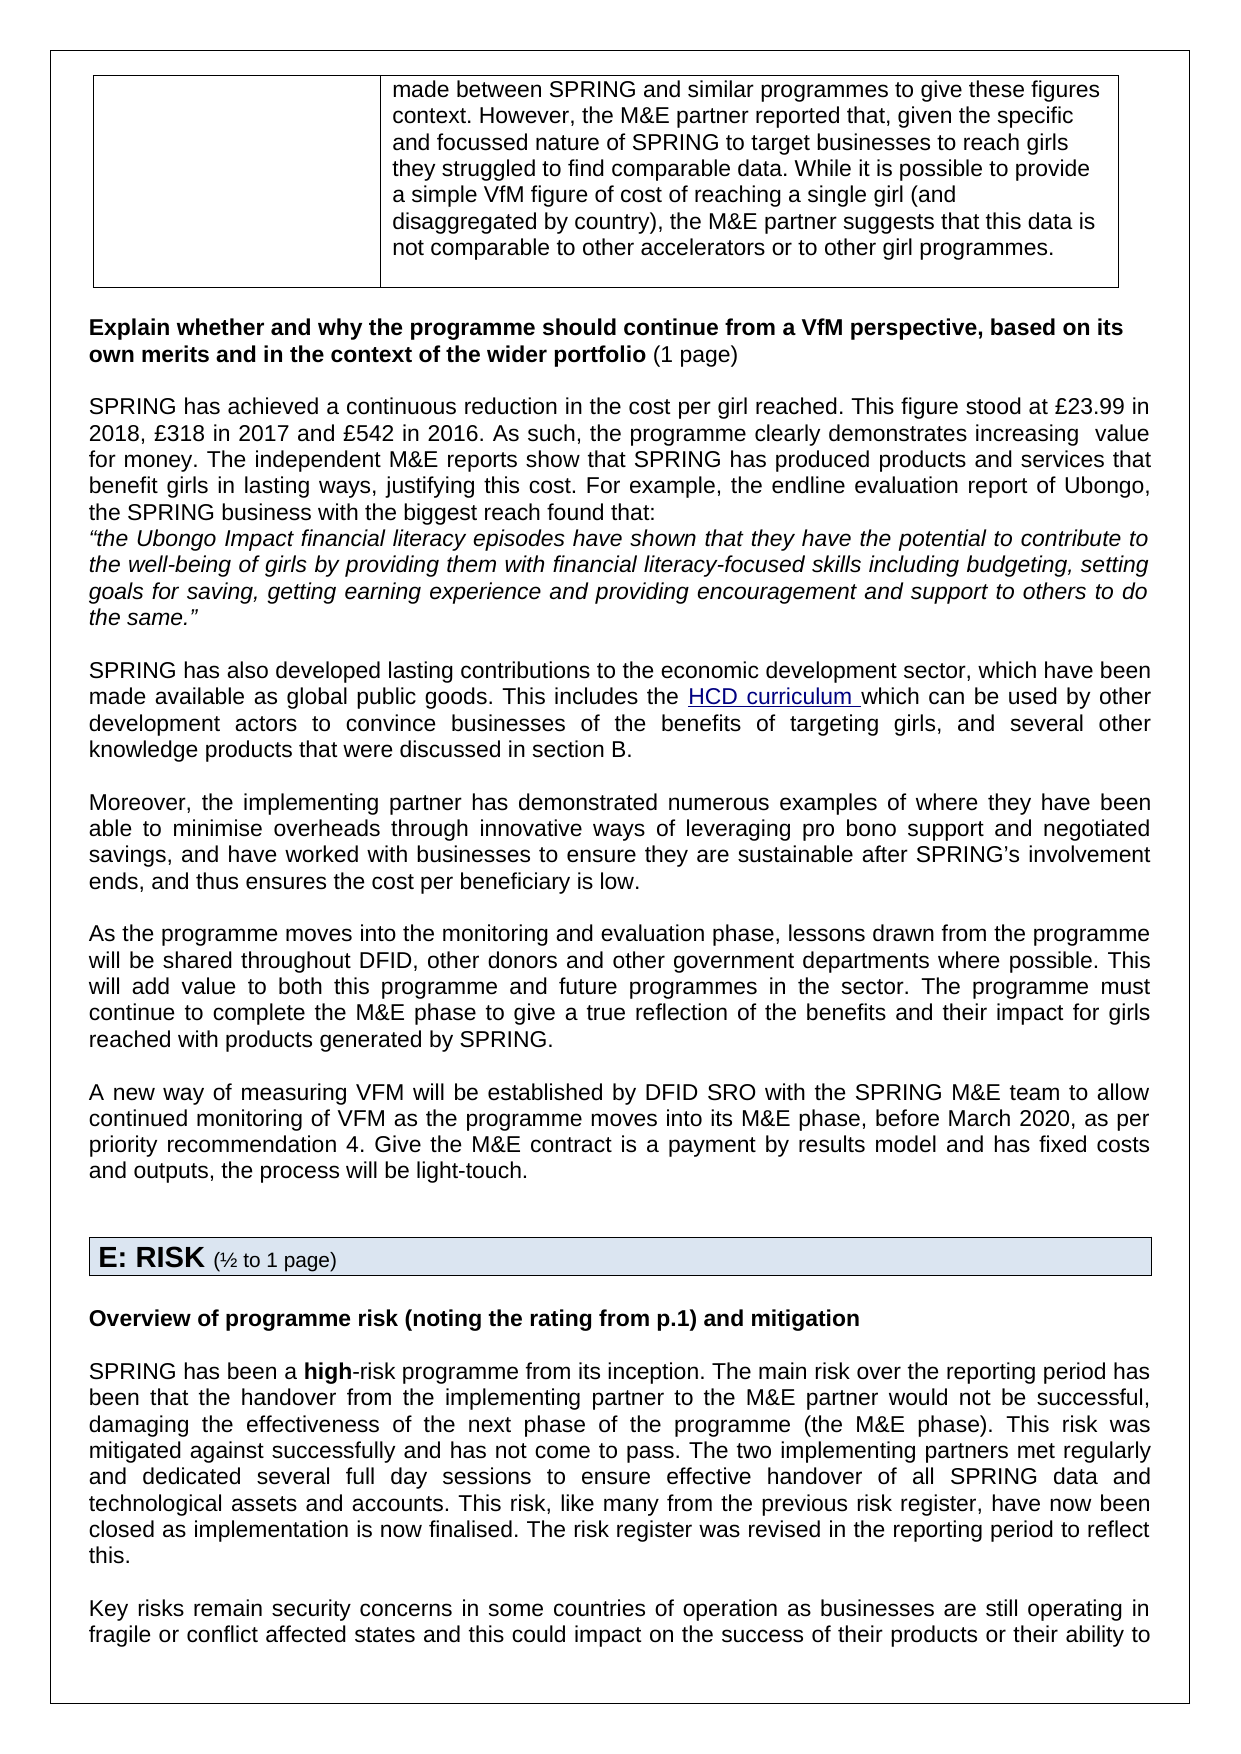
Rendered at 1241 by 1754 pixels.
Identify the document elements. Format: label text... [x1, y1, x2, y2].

text “the Ubongo Impact financial literacy episodes have shown that they have the potential to contribute to the well-being of girls by providing them with financial literacy-focused skills including budgeting, setting goals for saving, getting earning experience and providing encouragement and support to others to do the same.” [89, 525, 1152, 630]
text A new way of measuring VFM will be established by DFID SRO with the SPRING M&E team to allow continued monitoring of VFM as the programme moves into its M&E phase, before March 2020, as per priority recommendation 4. Give the M&E contract is a payment by results model and has fixed costs and outputs, the process will be light-touch. [89, 1078, 1152, 1184]
table_cell [94, 76, 380, 287]
text SPRING has also developed lasting contributions to the economic development sector, which have been made available as global public goods. This includes the HCD curriculum which can be used by other development actors to convince businesses of the benefits of targeting girls, and several other knowledge products that were discussed in section B. [89, 657, 1152, 762]
text SPRING has been a high-risk programme from its inception. The main risk over the reporting period has been that the handover from the implementing partner to the M&E partner would not be successful, damaging the effectiveness of the next phase of the programme (the M&E phase). This risk was mitigated against successfully and has not come to pass. The two implementing partners met regularly and dedicated several full day sessions to ensure effective handover of all SPRING data and technological assets and accounts. This risk, like many from the previous risk register, have now been closed as implementation is now finalised. The risk register was revised in the reporting period to reflect this. [89, 1358, 1152, 1569]
table_cell made between SPRING and similar programmes to give these figures context. However, the M&E partner reported that, given the specific and focussed nature of SPRING to target businesses to reach girls they struggled to find comparable data. While it is possible to provide a simple VfM figure of cost of reaching a single girl (and disaggregated by country), the M&E partner suggests that this data is not comparable to other accelerators or to other girl programmes. [381, 76, 1118, 287]
text SPRING has achieved a continuous reduction in the cost per girl reached. This figure stood at £23.99 in 2018, £318 in 2017 and £542 in 2016. As such, the programme clearly demonstrates increasing value for money. The independent M&E reports show that SPRING has produced products and services that benefit girls in lasting ways, justifying this cost. For example, the endline evaluation report of Ubongo, the SPRING business with the biggest reach found that: [89, 393, 1152, 525]
text Overview of programme risk (noting the rating from p.1) and mitigation [89, 1305, 1152, 1331]
text Explain whether and why the programme should continue from a VfM perspective, based on its own merits and in the context of the wider portfolio (1 page) [89, 314, 1152, 367]
text As the programme moves into the monitoring and evaluation phase, lessons drawn from the programme will be shared throughout DFID, other donors and other government departments where possible. This will add value to both this programme and future programmes in the sector. The programme must continue to complete the M&E phase to give a true reflection of the benefits and their impact for girls reached with products generated by SPRING. [89, 920, 1152, 1052]
text E: RISK (½ to 1 page) [90, 1238, 1151, 1275]
text Key risks remain security concerns in some countries of operation as businesses are still operating in fragile or conflict affected states and this could impact on the success of their products or their ability to [89, 1595, 1152, 1648]
text Moreover, the implementing partner has demonstrated numerous examples of where they have been able to minimise overheads through innovative ways of leveraging pro bono support and negotiated savings, and have worked with businesses to ensure they are sustainable after SPRING’s involvement ends, and thus ensures the cost per beneficiary is low. [89, 788, 1152, 894]
